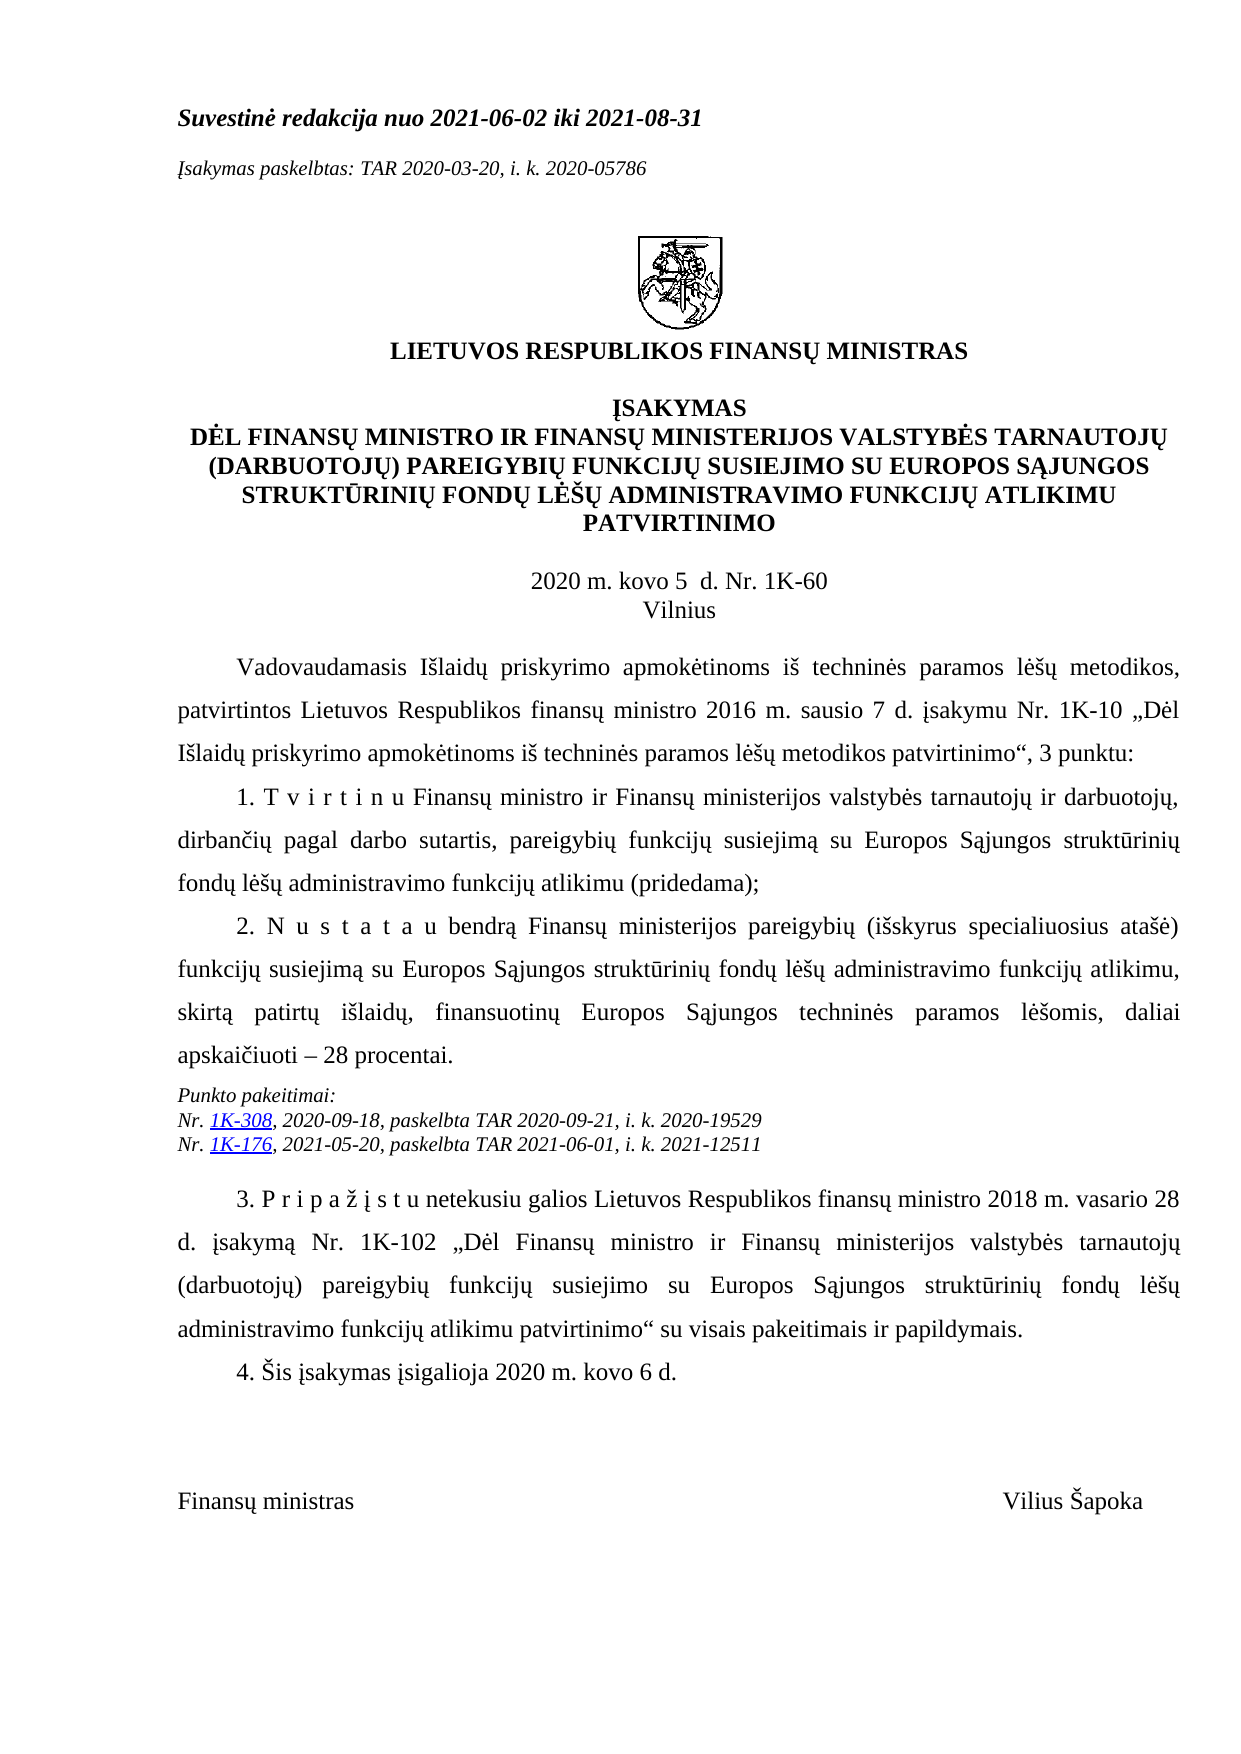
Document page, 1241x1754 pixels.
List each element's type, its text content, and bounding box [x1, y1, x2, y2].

text Įsakymas paskelbtas: TAR 2020-03-20, i. k. 2020-05786 [177, 156, 1181, 180]
text Vadovaudamasis Išlaidų priskyrimo apmokėtinoms iš techninės paramos lėšų metodikos, patvirtintos Lietuvos Respublikos finansų ministro 2016 m. sausio 7 d. įsakymu Nr. 1K-10 „Dėl Išlaidų priskyrimo apmokėtinoms iš techninės paramos lėšų metodikos patvirtinimo“, 3 punktu: [177, 652, 1181, 767]
text Punkto pakeitimai: [177, 1083, 1181, 1107]
text 3. P r i p a ž į s t u netekusiu galios Lietuvos Respublikos finansų ministro 2018 m. vasario 28 d. įsakymą Nr. 1K-102 „Dėl Finansų ministro ir Finansų ministerijos valstybės tarnautojų (darbuotojų) pareigybių funkcijų susiejimo su Europos Sąjungos struktūrinių fondų lėšų administravimo funkcijų atlikimu patvirtinimo“ su visais pakeitimais ir papildymais. [177, 1184, 1181, 1342]
text 2020 m. kovo 5 d. Nr. 1K-60 [177, 566, 1181, 595]
text Nr. 1K-176, 2021-05-20, paskelbta TAR 2021-06-01, i. k. 2021-12511 [177, 1132, 1181, 1156]
text LIETUVOS RESPUBLIKOS FINANSŲ MINISTRAS [177, 336, 1181, 365]
text Nr. 1K-308, 2020-09-18, paskelbta TAR 2020-09-21, i. k. 2020-19529 [177, 1107, 1181, 1132]
text Vilnius [177, 595, 1181, 623]
text DĖL FINANSŲ MINISTRO IR FINANSŲ MINISTERIJOS VALSTYBĖS TARNAUTOJŲ (DARBUOTOJŲ) PAREIGYBIŲ FUNKCIJŲ SUSIEJIMO SU EUROPOS SĄJUNGOS STRUKTŪRINIŲ FONDŲ LĖŠŲ ADMINISTRAVIMO FUNKCIJŲ ATLIKIMU [177, 422, 1181, 508]
text PATVIRTINIMO [177, 508, 1181, 537]
text 4. Šis įsakymas įsigalioja 2020 m. kovo 6 d. [177, 1357, 1181, 1386]
text Finansų ministras Vilius Šapoka [177, 1486, 1181, 1515]
text Suvestinė redakcija nuo 2021-06-02 iki 2021-08-31 [177, 103, 1181, 132]
text 2. N u s t a t a u bendrą Finansų ministerijos pareigybių (išskyrus specialiuosius atašė) funkcijų susiejimą su Europos Sąjungos struktūrinių fondų lėšų administravimo funkcijų atlikimu, skirtą patirtų išlaidų, finansuotinų Europos Sąjungos techninės paramos lėšomis, daliai apskaičiuoti – 28 procentai. [177, 911, 1181, 1069]
text 1. T v i r t i n u Finansų ministro ir Finansų ministerijos valstybės tarnautojų ir darbuotojų, dirbančių pagal darbo sutartis, pareigybių funkcijų susiejimą su Europos Sąjungos struktūrinių fondų lėšų administravimo funkcijų atlikimu (pridedama); [177, 782, 1181, 897]
text ĮSAKYMAS [177, 393, 1181, 422]
